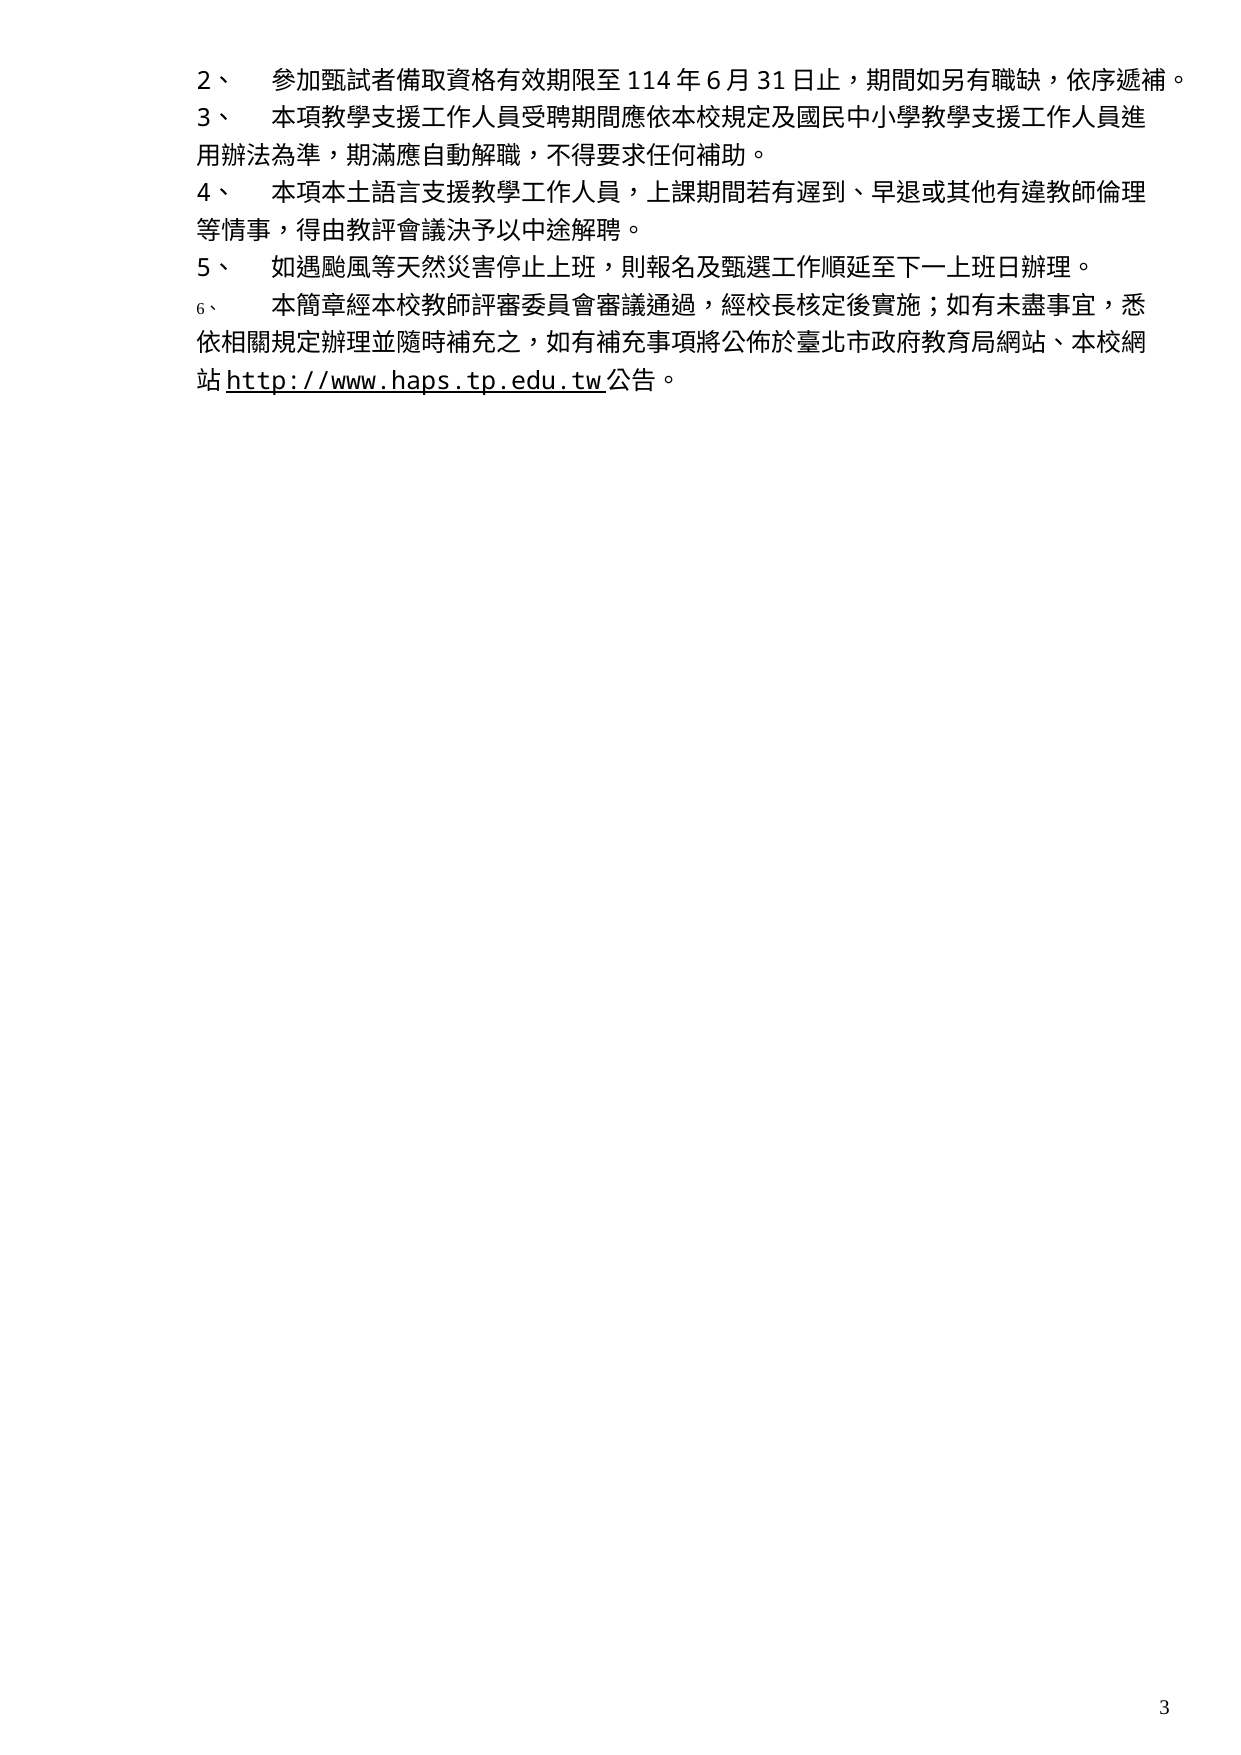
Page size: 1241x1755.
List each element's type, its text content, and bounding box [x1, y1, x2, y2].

list 本項本土語言支援教學工作人員，上課期間若有遟到、早退或其他有違教師倫理等情事，得由教評會議決予以中途解聘。 [196, 172, 1169, 247]
list 本項教學支援工作人員受聘期間應依本校規定及國民中小學教學支援工作人員進用辦法為準，期滿應自動解職，不得要求任何補助。 [196, 97, 1169, 172]
list 參加甄試者備取資格有效期限至114年6月31日止，期間如另有職缺，依序遞補。 [196, 59, 1169, 97]
list 本簡章經本校教師評審委員會審議通過，經校長核定後實施；如有未盡事宜，悉依相關規定辦理並隨時補充之，如有補充事項將公佈於臺北市政府教育局網站、本校網站http://www.haps.tp.edu.tw公告。 [196, 284, 1169, 397]
list 如遇颱風等天然災害停止上班，則報名及甄選工作順延至下一上班日辦理。 [196, 247, 1169, 284]
